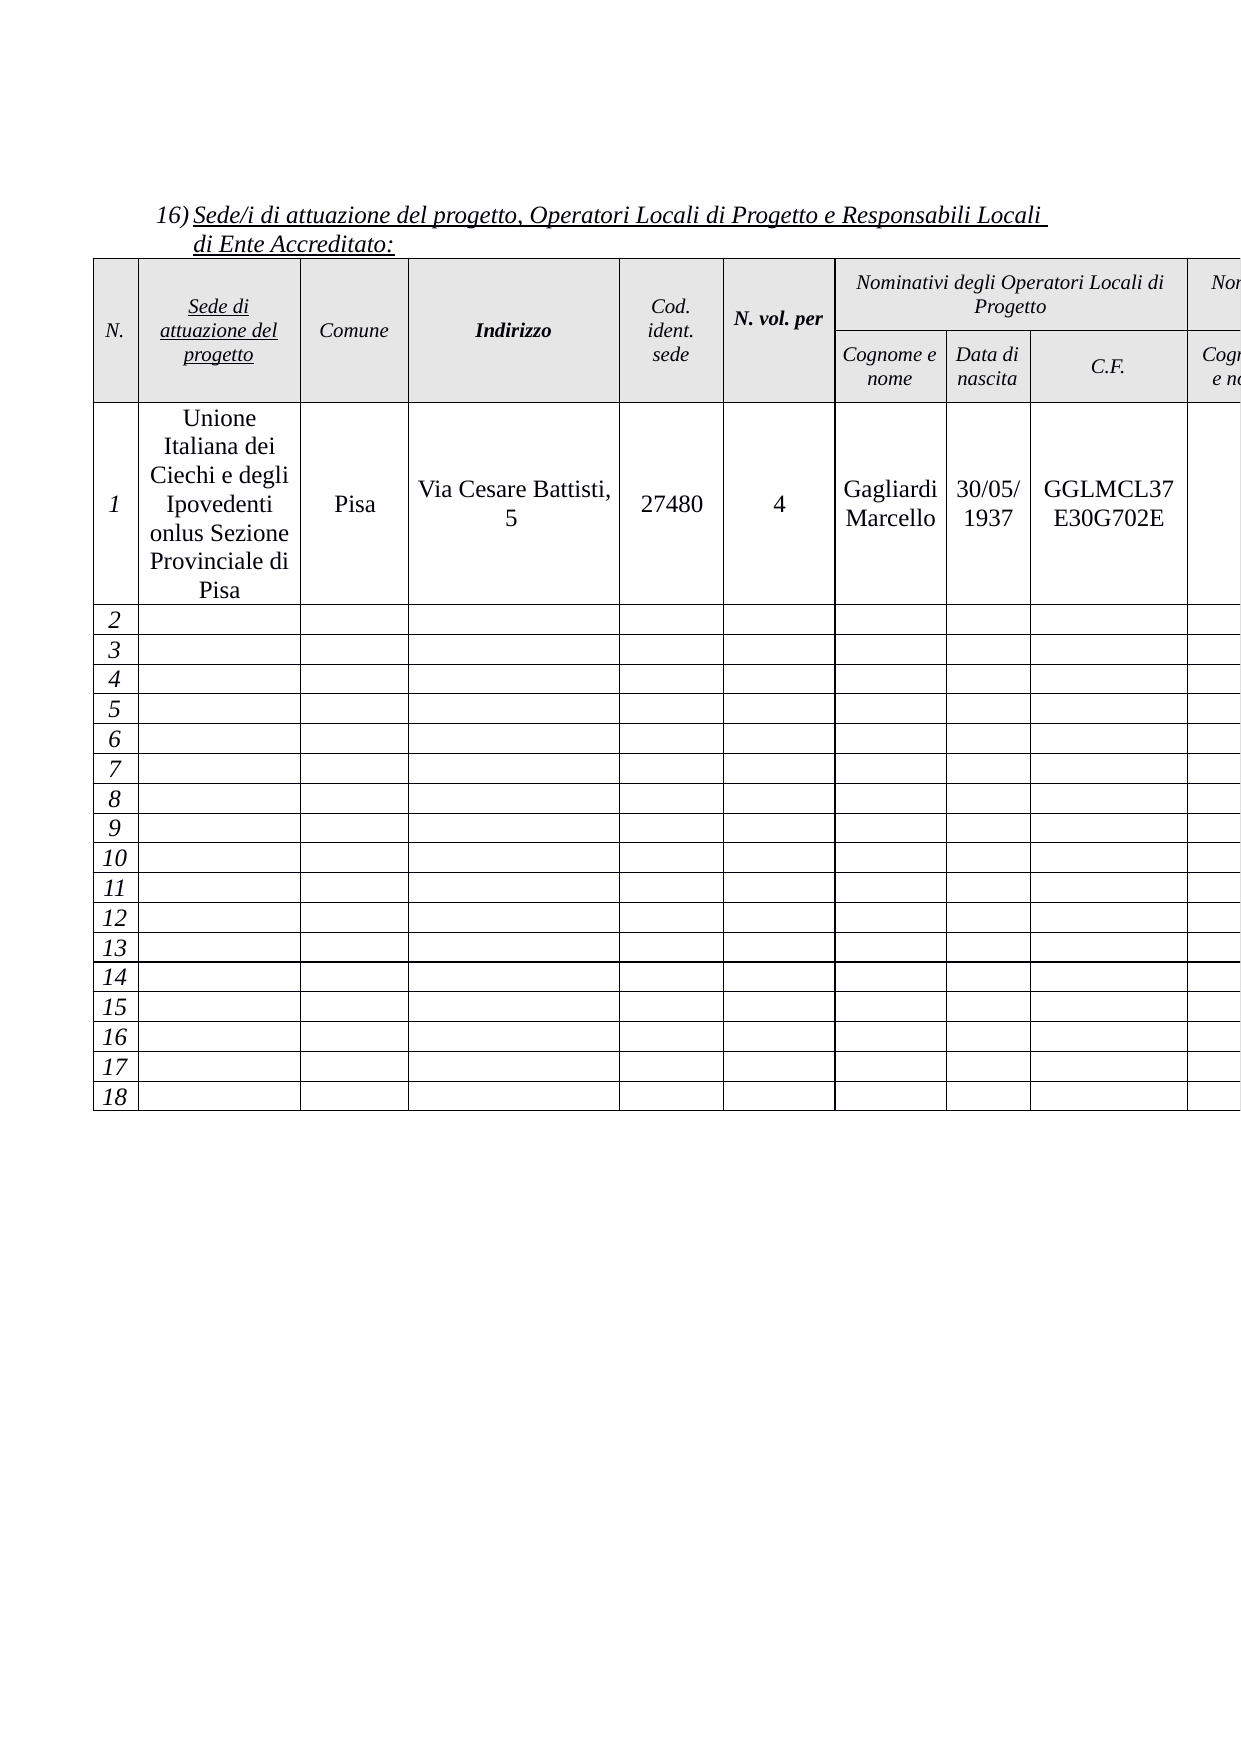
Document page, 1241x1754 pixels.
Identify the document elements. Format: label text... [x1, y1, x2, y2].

table_cell [139, 963, 300, 991]
table_header N. [94, 259, 138, 402]
table_cell [409, 605, 619, 634]
table_cell [139, 814, 300, 842]
table_cell [301, 635, 408, 663]
table_cell [724, 873, 834, 902]
table_cell [409, 992, 619, 1021]
table_cell [1188, 665, 1240, 693]
table_cell [620, 903, 723, 932]
table_cell [620, 1052, 723, 1081]
table_cell [620, 873, 723, 902]
table_cell [1188, 403, 1240, 604]
table_cell [724, 963, 834, 991]
table_cell [1188, 992, 1240, 1021]
table_cell [301, 814, 408, 842]
table_cell 11 [94, 873, 138, 902]
table_cell [139, 635, 300, 663]
table_cell [724, 605, 834, 634]
table_cell [836, 1052, 946, 1081]
table_cell [139, 605, 300, 634]
table_cell [836, 754, 946, 783]
table_cell Unione Italiana dei Ciechi e degli Ipovedenti onlus Sezione Provinciale di Pisa [139, 403, 300, 604]
table_cell 4 [724, 403, 834, 604]
table_cell [1188, 694, 1240, 723]
table_cell [947, 1082, 1030, 1110]
table_cell [724, 1082, 834, 1110]
table_cell 12 [94, 903, 138, 932]
table_cell [620, 665, 723, 693]
table_cell [1031, 873, 1187, 902]
table_cell [620, 784, 723, 812]
table_cell [947, 665, 1030, 693]
table_cell [1031, 1022, 1187, 1051]
table_cell [1031, 963, 1187, 991]
table_cell [139, 724, 300, 753]
table_cell [139, 873, 300, 902]
table_cell 5 [94, 694, 138, 723]
table_cell [1031, 1082, 1187, 1110]
table_cell [1031, 933, 1187, 961]
table_cell [301, 992, 408, 1021]
table_cell [947, 843, 1030, 872]
table_cell [947, 754, 1030, 783]
table_cell [1188, 873, 1240, 902]
table_cell [947, 724, 1030, 753]
table_cell [836, 784, 946, 812]
table_cell [836, 605, 946, 634]
table_cell Cognome e nome [1188, 331, 1240, 402]
table_cell [409, 933, 619, 961]
table_cell 18 [94, 1082, 138, 1110]
table_cell [1031, 754, 1187, 783]
table_cell [409, 694, 619, 723]
table_cell [1188, 784, 1240, 812]
table_cell [620, 933, 723, 961]
table_cell [620, 605, 723, 634]
table_cell [724, 784, 834, 812]
table_cell [724, 635, 834, 663]
table_cell 13 [94, 933, 138, 961]
table_cell [1188, 1082, 1240, 1110]
table_cell [301, 724, 408, 753]
table_cell 17 [94, 1052, 138, 1081]
table_cell [409, 843, 619, 872]
table_cell [947, 933, 1030, 961]
table_cell [724, 724, 834, 753]
table_cell [836, 963, 946, 991]
table_cell [836, 665, 946, 693]
table_cell [409, 754, 619, 783]
table_cell [724, 992, 834, 1021]
table_cell [836, 1082, 946, 1110]
table_cell [1188, 754, 1240, 783]
table_cell [1031, 903, 1187, 932]
table_cell [301, 843, 408, 872]
table_header Nominativi dei Responsabili Locali di Ente Accreditato [1188, 259, 1240, 330]
table_cell [1188, 1022, 1240, 1051]
table_header Indirizzo [409, 259, 619, 402]
table_cell [1031, 724, 1187, 753]
table_cell [947, 784, 1030, 812]
table_cell [301, 605, 408, 634]
table_cell [409, 1022, 619, 1051]
table_cell [139, 1052, 300, 1081]
table_cell [947, 1052, 1030, 1081]
table_cell [409, 635, 619, 663]
table_cell [1188, 635, 1240, 663]
table_cell [409, 963, 619, 991]
table_cell [1031, 814, 1187, 842]
table_cell [947, 1022, 1030, 1051]
table_cell [836, 635, 946, 663]
list Sede/i di attuazione del progetto, Operatori Locali di Progetto e Responsabili Locali di Ente Accreditato: [156, 200, 1063, 258]
table_cell [139, 665, 300, 693]
table_cell [724, 754, 834, 783]
table_cell [139, 784, 300, 812]
table_cell 14 [94, 963, 138, 991]
table_cell [724, 694, 834, 723]
table_cell [1031, 665, 1187, 693]
table_cell [947, 605, 1030, 634]
table_cell [409, 1082, 619, 1110]
table_cell [409, 814, 619, 842]
table_cell [947, 694, 1030, 723]
table_cell [836, 873, 946, 902]
table_header Sede di attuazione del progetto [139, 259, 300, 402]
table_cell [620, 724, 723, 753]
table_cell 4 [94, 665, 138, 693]
table_cell [947, 814, 1030, 842]
table_cell [620, 694, 723, 723]
table_cell [620, 1022, 723, 1051]
table_cell Via Cesare Battisti, 5 [409, 403, 619, 604]
table_cell 16 [94, 1022, 138, 1051]
table_cell [301, 1052, 408, 1081]
table_cell [409, 724, 619, 753]
table_cell [836, 933, 946, 961]
table_cell [139, 694, 300, 723]
table_cell 1 [94, 403, 138, 604]
table_cell [724, 843, 834, 872]
table_header N. vol. per sede [724, 259, 834, 402]
table_cell [1031, 605, 1187, 634]
table_cell [620, 843, 723, 872]
table_cell [1031, 1052, 1187, 1081]
table_cell Data di nascita [947, 331, 1030, 402]
table_cell [836, 694, 946, 723]
table_cell 6 [94, 724, 138, 753]
table_cell [1188, 963, 1240, 991]
table_cell [301, 963, 408, 991]
table_cell [620, 1082, 723, 1110]
table_cell Cognome e nome [836, 331, 946, 402]
table_cell [139, 1082, 300, 1110]
table_cell [301, 873, 408, 902]
table_cell [836, 724, 946, 753]
table_cell [620, 992, 723, 1021]
table_cell 9 [94, 814, 138, 842]
table_cell [139, 992, 300, 1021]
table_cell 30/05/1937 [947, 403, 1030, 604]
table_cell [1188, 605, 1240, 634]
table_cell [301, 1022, 408, 1051]
table_cell [409, 784, 619, 812]
table_cell [409, 1052, 619, 1081]
table_cell [1188, 843, 1240, 872]
table_header Comune [301, 259, 408, 402]
table_cell [139, 843, 300, 872]
table_header Nominativi degli Operatori Locali di Progetto [836, 259, 1187, 330]
table_cell [947, 635, 1030, 663]
table_cell [1188, 903, 1240, 932]
table_cell [836, 992, 946, 1021]
table_cell [301, 694, 408, 723]
table_cell [724, 665, 834, 693]
table_cell [409, 873, 619, 902]
table_cell [724, 933, 834, 961]
table_cell C.F. [1031, 331, 1187, 402]
table_cell 3 [94, 635, 138, 663]
table_cell [947, 903, 1030, 932]
table_cell [1031, 992, 1187, 1021]
table_cell [139, 903, 300, 932]
table_cell [409, 665, 619, 693]
table_cell [301, 665, 408, 693]
table_cell [947, 873, 1030, 902]
table_cell [301, 1082, 408, 1110]
table_cell [1031, 843, 1187, 872]
table_cell [1031, 694, 1187, 723]
table_cell 15 [94, 992, 138, 1021]
table_cell [1031, 635, 1187, 663]
table_cell [409, 903, 619, 932]
table_cell [139, 754, 300, 783]
table_cell [724, 1022, 834, 1051]
table_cell [724, 814, 834, 842]
table_cell [724, 1052, 834, 1081]
table_cell [301, 754, 408, 783]
table_cell GGLMCL37E30G702E [1031, 403, 1187, 604]
table_cell [301, 933, 408, 961]
table_cell [620, 814, 723, 842]
table_cell 27480 [620, 403, 723, 604]
table_cell [1031, 784, 1187, 812]
table_cell [1188, 1052, 1240, 1081]
table_cell [139, 1022, 300, 1051]
table_cell 7 [94, 754, 138, 783]
table_cell [620, 635, 723, 663]
table_cell [947, 963, 1030, 991]
table_cell [724, 903, 834, 932]
table_cell [620, 754, 723, 783]
table_cell [139, 933, 300, 961]
table_cell [836, 1022, 946, 1051]
table_cell [1188, 933, 1240, 961]
table_cell [620, 963, 723, 991]
table_cell Gagliardi Marcello [836, 403, 946, 604]
table_cell [947, 992, 1030, 1021]
table_cell [301, 903, 408, 932]
table_header Cod. ident. sede [620, 259, 723, 402]
table_cell Pisa [301, 403, 408, 604]
table_cell [836, 903, 946, 932]
table_cell [301, 784, 408, 812]
table_cell 2 [94, 605, 138, 634]
table_cell [1188, 724, 1240, 753]
table_cell 8 [94, 784, 138, 812]
table_cell 10 [94, 843, 138, 872]
table_cell [1188, 814, 1240, 842]
table_cell [836, 814, 946, 842]
table_cell [836, 843, 946, 872]
